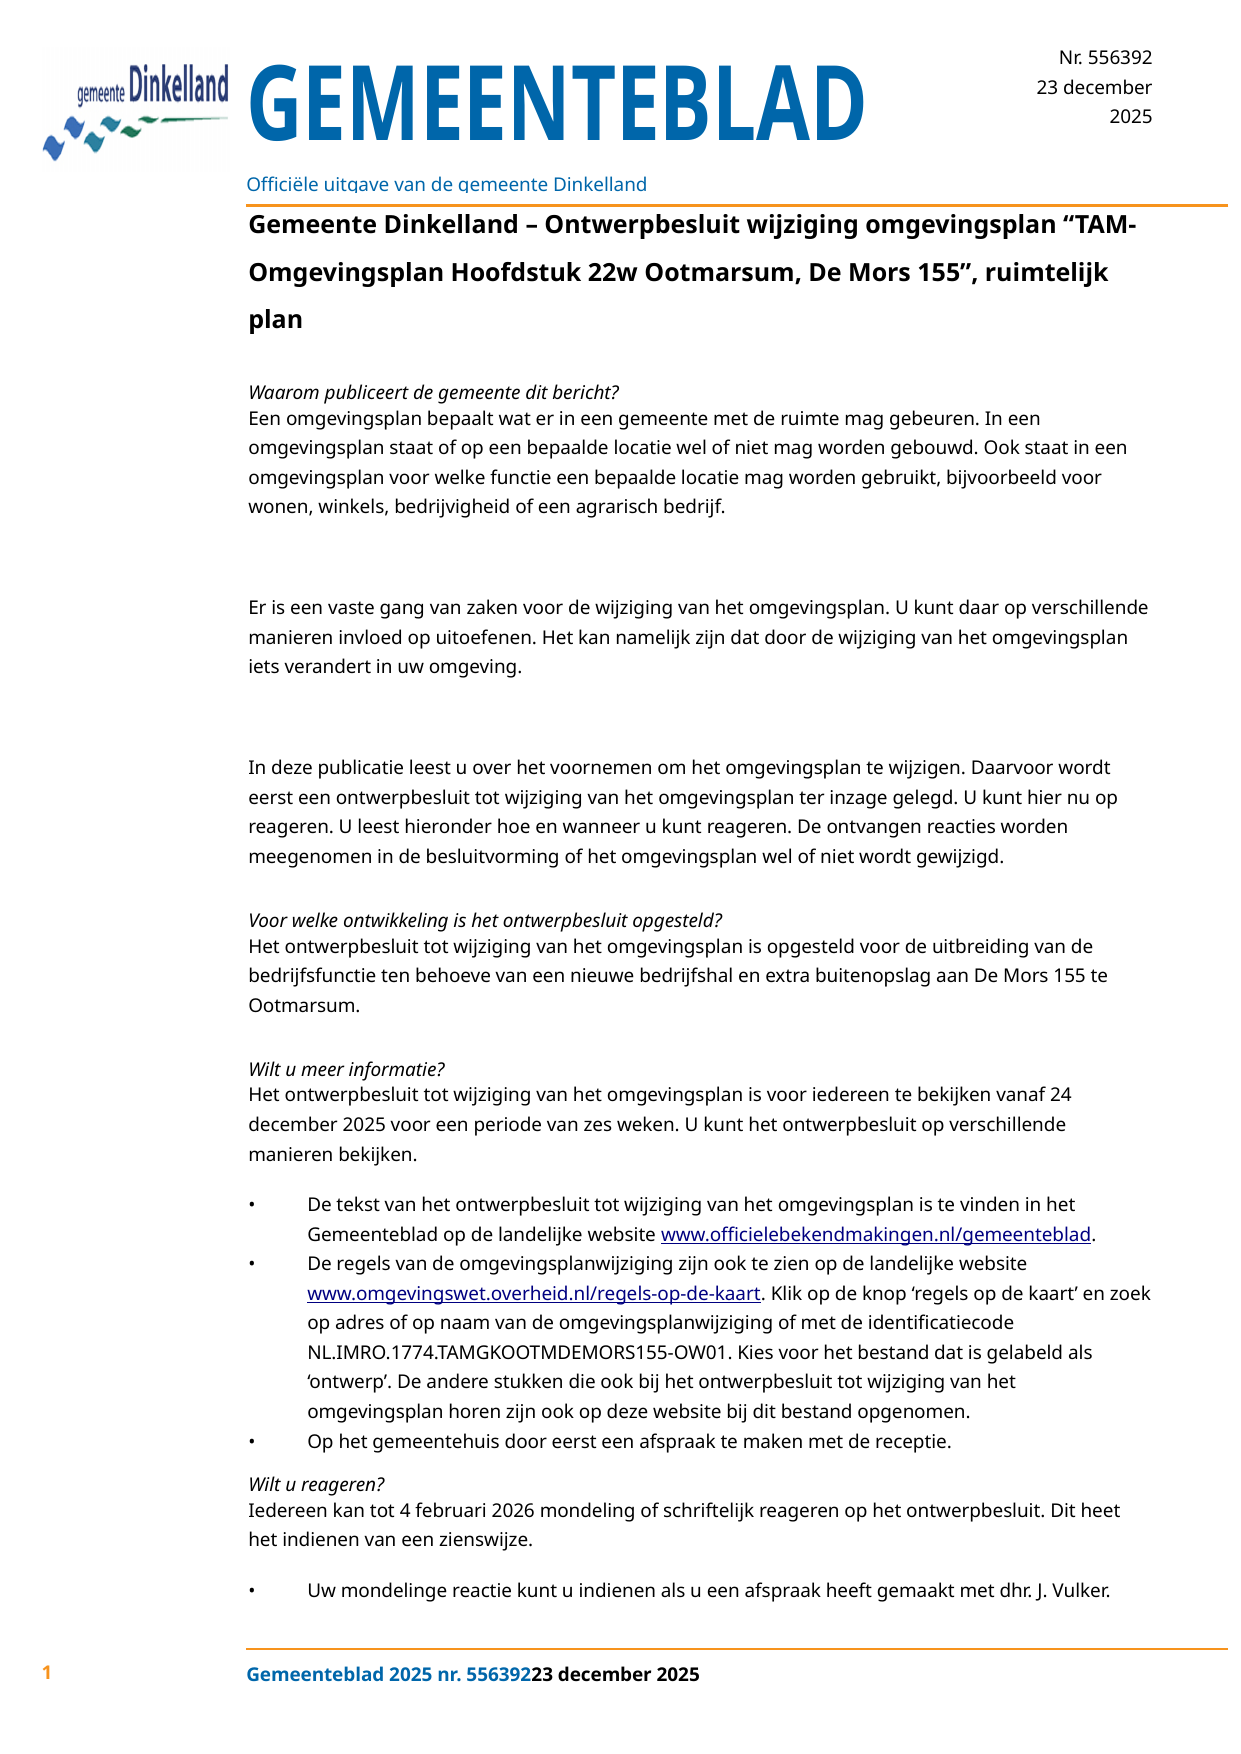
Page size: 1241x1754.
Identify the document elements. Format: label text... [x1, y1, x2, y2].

text Wilt u meer informatie? [248, 1056, 1152, 1082]
list Op het gemeentehuis door eerst een afspraak te maken met de receptie. [248, 1428, 1152, 1454]
list De tekst van het ontwerpbesluit tot wijziging van het omgevingsplan is te vinden in het Gemeenteblad op de landelijke website www.officielebekendmakingen.nl/gemeenteblad. [248, 1191, 1152, 1247]
text Iedereen kan tot 4 februari 2026 mondeling of schriftelijk reageren op het ontwerpbesluit. Dit heet het indienen van een zienswijze. [248, 1497, 1152, 1552]
picture [41, 47, 231, 172]
text Er is een vaste gang van zaken voor de wijziging van het omgevingsplan. U kunt daar op verschillende manieren invloed op uitoefenen. Het kan namelijk zijn dat door de wijziging van het omgevingsplan iets verandert in uw omgeving. [248, 594, 1152, 679]
text Waarom publiceert de gemeente dit bericht? [248, 379, 1152, 405]
text Voor welke ontwikkeling is het ontwerpbesluit opgesteld? [248, 907, 1152, 933]
text Het ontwerpbesluit tot wijziging van het omgevingsplan is voor iedereen te bekijken vanaf 24 december 2025 voor een periode van zes weken. U kunt het ontwerpbesluit op verschillende manieren bekijken. [248, 1082, 1152, 1167]
text Gemeente Dinkelland – Ontwerpbesluit wijziging omgevingsplan “TAM-Omgevingsplan Hoofdstuk 22w Ootmarsum, De Mors 155”, ruimtelijk plan [248, 207, 1152, 336]
text In deze publicatie leest u over het voornemen om het omgevingsplan te wijzigen. Daarvoor wordt eerst een ontwerpbesluit tot wijziging van het omgevingsplan ter inzage gelegd. U kunt hier nu op reageren. U leest hieronder hoe en wanneer u kunt reageren. De ontvangen reacties worden meegenomen in de besluitvorming of het omgevingsplan wel of niet wordt gewijzigd. [248, 754, 1152, 869]
text Een omgevingsplan bepaalt wat er in een gemeente met de ruimte mag gebeuren. In een omgevingsplan staat of op een bepaalde locatie wel of niet mag worden gebouwd. Ook staat in een omgevingsplan voor welke functie een bepaalde locatie mag worden gebruikt, bijvoorbeeld voor wonen, winkels, bedrijvigheid of een agrarisch bedrijf. [248, 405, 1152, 519]
text Wilt u reageren? [248, 1471, 1152, 1497]
text Het ontwerpbesluit tot wijziging van het omgevingsplan is opgesteld voor de uitbreiding van de bedrijfsfunctie ten behoeve van een nieuwe bedrijfshal en extra buitenopslag aan De Mors 155 te Ootmarsum. [248, 933, 1152, 1018]
list Uw mondelinge reactie kunt u indienen als u een afspraak heeft gemaakt met dhr. J. Vulker. [248, 1577, 1152, 1602]
list De regels van de omgevingsplanwijziging zijn ook te zien op de landelijke website www.omgevingswet.overheid.nl/regels-op-de-kaart. Klik op de knop ‘regels op de kaart’ en zoek op adres of op naam van de omgevingsplanwijziging of met de identificatiecode NL.IMRO.1774.TAMGKOOTMDEMORS155-OW01. Kies voor het bestand dat is gelabeld als ‘ontwerp’. De andere stukken die ook bij het ontwerpbesluit tot wijziging van het omgevingsplan horen zijn ook op deze website bij dit bestand opgenomen. [248, 1250, 1152, 1424]
